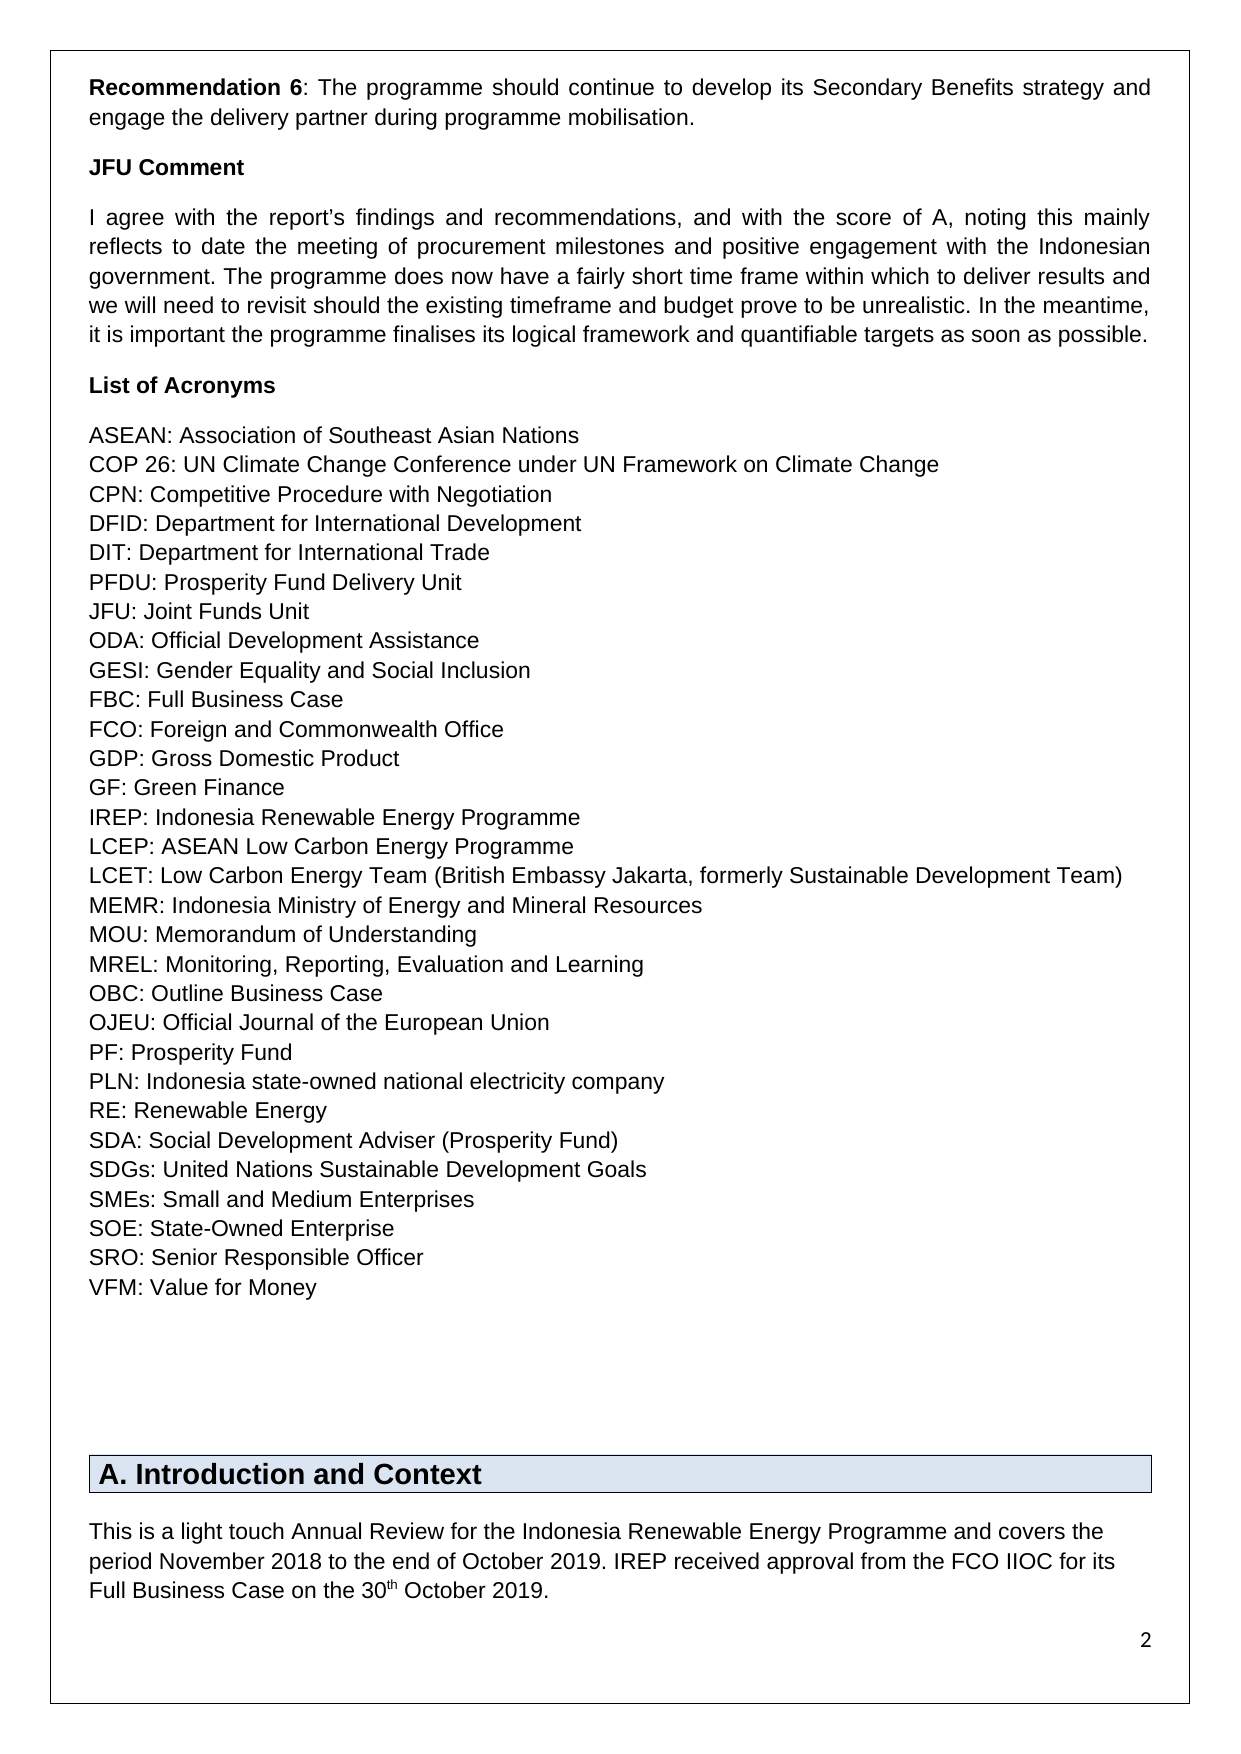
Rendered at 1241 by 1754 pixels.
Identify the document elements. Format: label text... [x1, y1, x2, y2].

text FBC: Full Business Case [89, 687, 1152, 713]
text JFU Comment [89, 154, 1152, 180]
text CPN: Competitive Procedure with Negotiation [89, 481, 1152, 507]
text COP 26: UN Climate Change Conference under UN Framework on Climate Change [89, 452, 1152, 478]
text LCET: Low Carbon Energy Team (British Embassy Jakarta, formerly Sustainable Development Team) [89, 863, 1152, 889]
text SMEs: Small and Medium Enterprises [89, 1186, 1152, 1212]
text VFM: Value for Money [89, 1274, 1152, 1300]
text ASEAN: Association of Southeast Asian Nations [89, 423, 1152, 448]
text IREP: Indonesia Renewable Energy Programme [89, 804, 1152, 830]
text GF: Green Finance [89, 775, 1152, 801]
text PF: Prosperity Fund [89, 1039, 1152, 1065]
text List of Acronyms [89, 372, 1152, 398]
text LCEP: ASEAN Low Carbon Energy Programme [89, 834, 1152, 859]
text MEMR: Indonesia Ministry of Energy and Mineral Resources [89, 893, 1152, 918]
text SDGs: United Nations Sustainable Development Goals [89, 1157, 1152, 1183]
text MREL: Monitoring, Reporting, Evaluation and Learning [89, 951, 1152, 977]
text DIT: Department for International Trade PFDU: Prosperity Fund Delivery Unit JFU: Joint Funds Unit ODA: Official Development Assistance GESI: Gender Equality and Social Inclusion [89, 540, 1152, 683]
text SRO: Senior Responsible Officer [89, 1245, 1152, 1271]
text SDA: Social Development Adviser (Prosperity Fund) [89, 1128, 1152, 1153]
text GDP: Gross Domestic Product [89, 746, 1152, 771]
text FCO: Foreign and Commonwealth Office [89, 716, 1152, 742]
text RE: Renewable Energy [89, 1098, 1152, 1124]
text OBC: Outline Business Case [89, 981, 1152, 1006]
text A. Introduction and Context [90, 1456, 1151, 1492]
text OJEU: Official Journal of the European Union [89, 1010, 1152, 1036]
text I agree with the report’s findings and recommendations, and with the score of A, noting this mainly reflects to date the meeting of procurement milestones and positive engagement with the Indonesian government. The programme does now have a fairly short time frame within which to deliver results and we will need to revisit should the existing timeframe and budget prove to be unrealistic. In the meantime, it is important the programme finalises its logical framework and quantifiable targets as soon as possible. [89, 205, 1152, 348]
text DFID: Department for International Development [89, 511, 1152, 536]
text Recommendation 6: The programme should continue to develop its Secondary Benefits strategy and engage the delivery partner during programme mobilisation. [89, 75, 1152, 130]
text PLN: Indonesia state-owned national electricity company [89, 1069, 1152, 1094]
text MOU: Memorandum of Understanding [89, 922, 1152, 948]
text This is a light touch Annual Review for the Indonesia Renewable Energy Programme and covers the period November 2018 to the end of October 2019. IREP received approval from the FCO IIOC for its Full Business Case on the 30th October 2019. [89, 1519, 1152, 1603]
text SOE: State-Owned Enterprise [89, 1216, 1152, 1241]
